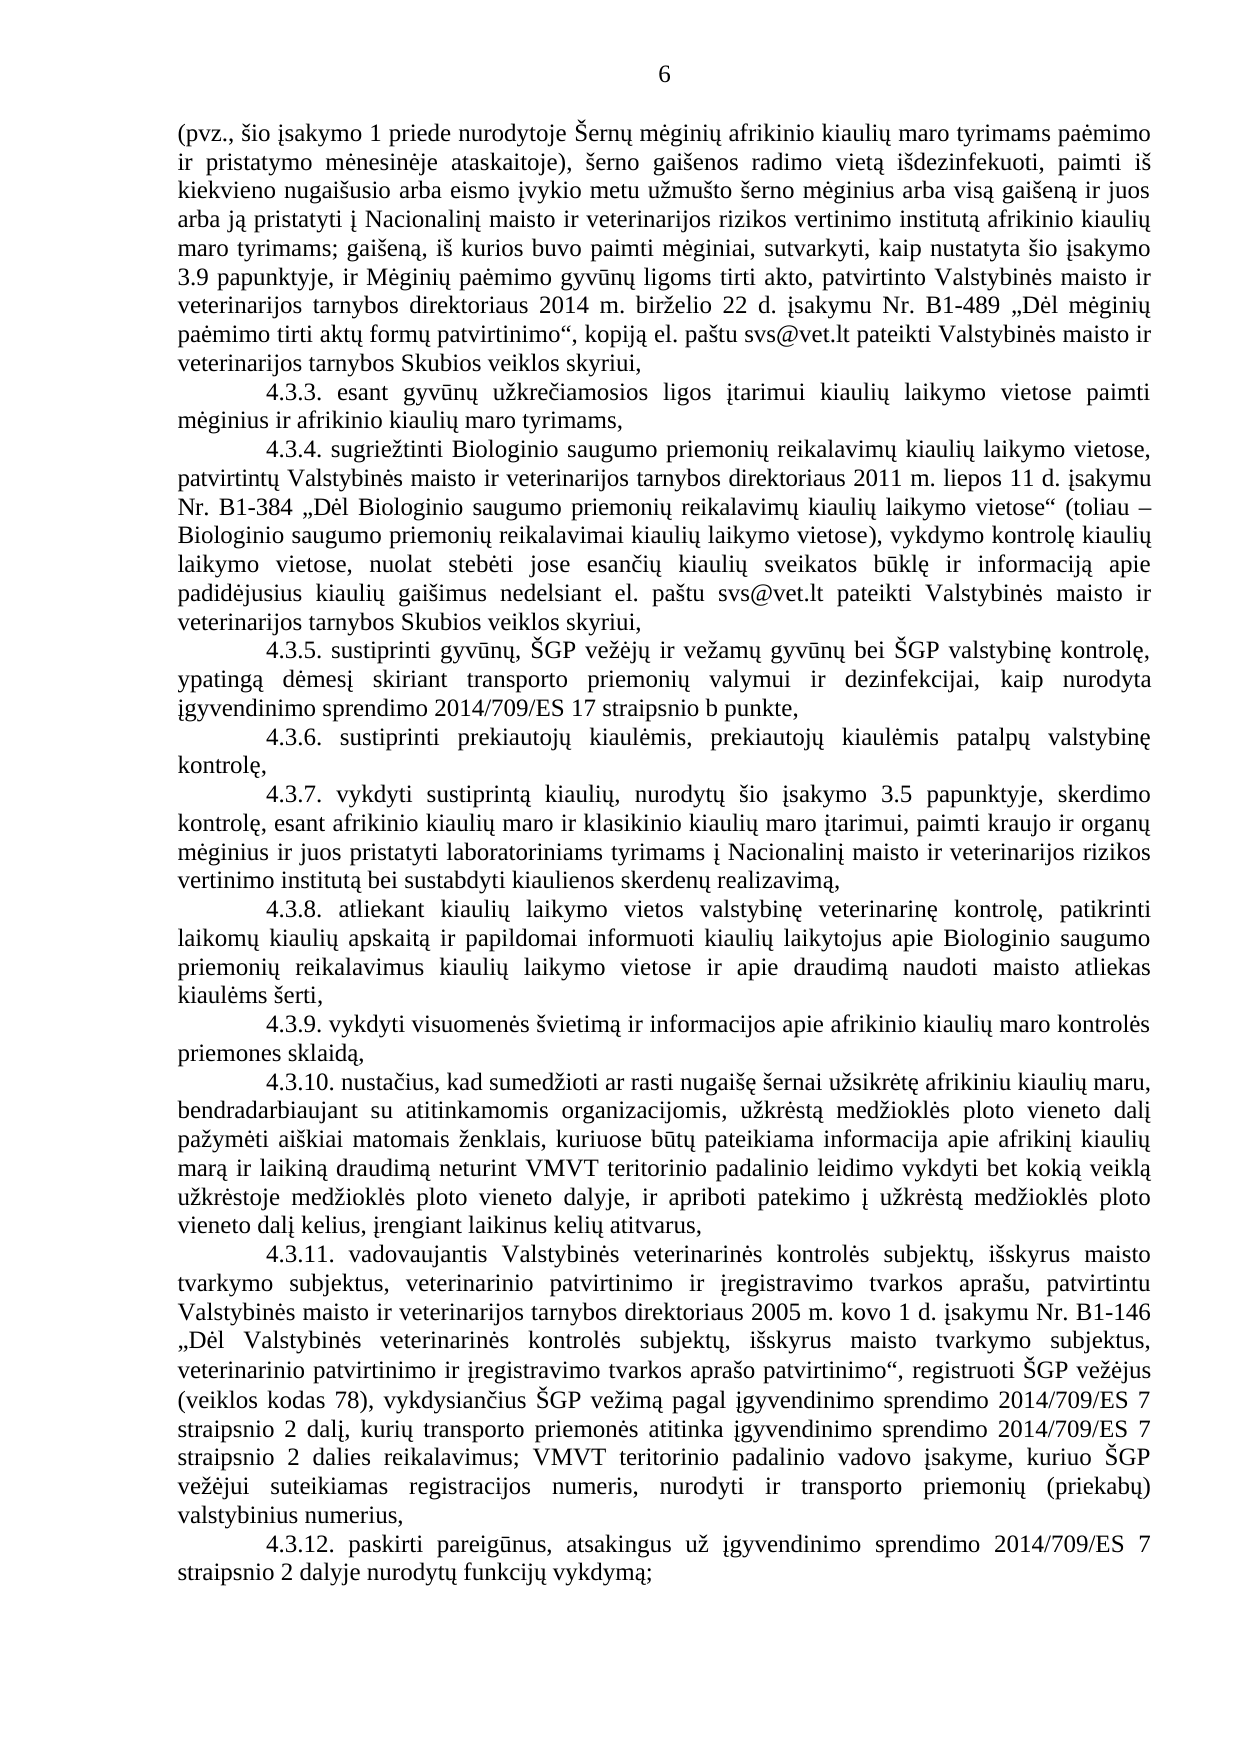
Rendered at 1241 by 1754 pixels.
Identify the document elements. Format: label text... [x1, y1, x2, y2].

text 4.3.7. vykdyti sustiprintą kiaulių, nurodytų šio įsakymo 3.5 papunktyje, skerdimo kontrolę, esant afrikinio kiaulių maro ir klasikinio kiaulių maro įtarimui, paimti kraujo ir organų mėginius ir juos pristatyti laboratoriniams tyrimams į Nacionalinį maisto ir veterinarijos rizikos vertinimo institutą bei sustabdyti kiaulienos skerdenų realizavimą, [177, 779, 1152, 894]
text 4.3.9. vykdyti visuomenės švietimą ir informacijos apie afrikinio kiaulių maro kontrolės priemones sklaidą, [177, 1009, 1152, 1067]
text 4.3.3. esant gyvūnų užkrečiamosios ligos įtarimui kiaulių laikymo vietose paimti mėginius ir afrikinio kiaulių maro tyrimams, [177, 377, 1152, 434]
text 4.3.10. nustačius, kad sumedžioti ar rasti nugaišę šernai užsikrėtę afrikiniu kiaulių maru, bendradarbiaujant su atitinkamomis organizacijomis, užkrėstą medžioklės ploto vieneto dalį pažymėti aiškiai matomais ženklais, kuriuose būtų pateikiama informacija apie afrikinį kiaulių marą ir laikiną draudimą neturint VMVT teritorinio padalinio leidimo vykdyti bet kokią veiklą užkrėstoje medžioklės ploto vieneto dalyje, ir apriboti patekimo į užkrėstą medžioklės ploto vieneto dalį kelius, įrengiant laikinus kelių atitvarus, [177, 1067, 1152, 1239]
text 4.3.6. sustiprinti prekiautojų kiaulėmis, prekiautojų kiaulėmis patalpų valstybinę kontrolę, [177, 722, 1152, 779]
text (pvz., šio įsakymo 1 priede nurodytoje Šernų mėginių afrikinio kiaulių maro tyrimams paėmimo ir pristatymo mėnesinėje ataskaitoje), šerno gaišenos radimo vietą išdezinfekuoti, paimti iš kiekvieno nugaišusio arba eismo įvykio metu užmušto šerno mėginius arba visą gaišeną ir juos arba ją pristatyti į Nacionalinį maisto ir veterinarijos rizikos vertinimo institutą afrikinio kiaulių maro tyrimams; gaišeną, iš kurios buvo paimti mėginiai, sutvarkyti, kaip nustatyta šio įsakymo 3.9 papunktyje, ir Mėginių paėmimo gyvūnų ligoms tirti akto, patvirtinto Valstybinės maisto ir veterinarijos tarnybos direktoriaus 2014 m. birželio 22 d. įsakymu Nr. B1-489 „Dėl mėginių paėmimo tirti aktų formų patvirtinimo“, kopiją el. paštu svs@vet.lt pateikti Valstybinės maisto ir veterinarijos tarnybos Skubios veiklos skyriui, [177, 118, 1152, 377]
text 4.3.11. vadovaujantis Valstybinės veterinarinės kontrolės subjektų, išskyrus maisto tvarkymo subjektus, veterinarinio patvirtinimo ir įregistravimo tvarkos aprašu, patvirtintu Valstybinės maisto ir veterinarijos tarnybos direktoriaus 2005 m. kovo 1 d. įsakymu Nr. B1-146 „Dėl Valstybinės veterinarinės kontrolės subjektų, išskyrus maisto tvarkymo subjektus, veterinarinio patvirtinimo ir įregistravimo tvarkos aprašo patvirtinimo“, registruoti ŠGP vežėjus (veiklos kodas 78), vykdysiančius ŠGP vežimą pagal įgyvendinimo sprendimo 2014/709/ES 7 straipsnio 2 dalį, kurių transporto priemonės atitinka įgyvendinimo sprendimo 2014/709/ES 7 straipsnio 2 dalies reikalavimus; VMVT teritorinio padalinio vadovo įsakyme, kuriuo ŠGP vežėjui suteikiamas registracijos numeris, nurodyti ir transporto priemonių (priekabų) valstybinius numerius, [177, 1239, 1152, 1529]
text 4.3.4. sugriežtinti Biologinio saugumo priemonių reikalavimų kiaulių laikymo vietose, patvirtintų Valstybinės maisto ir veterinarijos tarnybos direktoriaus 2011 m. liepos 11 d. įsakymu Nr. B1-384 „Dėl Biologinio saugumo priemonių reikalavimų kiaulių laikymo vietose“ (toliau – Biologinio saugumo priemonių reikalavimai kiaulių laikymo vietose), vykdymo kontrolę kiaulių laikymo vietose, nuolat stebėti jose esančių kiaulių sveikatos būklę ir informaciją apie padidėjusius kiaulių gaišimus nedelsiant el. paštu svs@vet.lt pateikti Valstybinės maisto ir veterinarijos tarnybos Skubios veiklos skyriui, [177, 434, 1152, 636]
text 4.3.12. paskirti pareigūnus, atsakingus už įgyvendinimo sprendimo 2014/709/ES 7 straipsnio 2 dalyje nurodytų funkcijų vykdymą; [177, 1529, 1152, 1586]
text 4.3.5. sustiprinti gyvūnų, ŠGP vežėjų ir vežamų gyvūnų bei ŠGP valstybinę kontrolę, ypatingą dėmesį skiriant transporto priemonių valymui ir dezinfekcijai, kaip nurodyta įgyvendinimo sprendimo 2014/709/ES 17 straipsnio b punkte, [177, 636, 1152, 722]
text 4.3.8. atliekant kiaulių laikymo vietos valstybinę veterinarinę kontrolę, patikrinti laikomų kiaulių apskaitą ir papildomai informuoti kiaulių laikytojus apie Biologinio saugumo priemonių reikalavimus kiaulių laikymo vietose ir apie draudimą naudoti maisto atliekas kiaulėms šerti, [177, 894, 1152, 1009]
